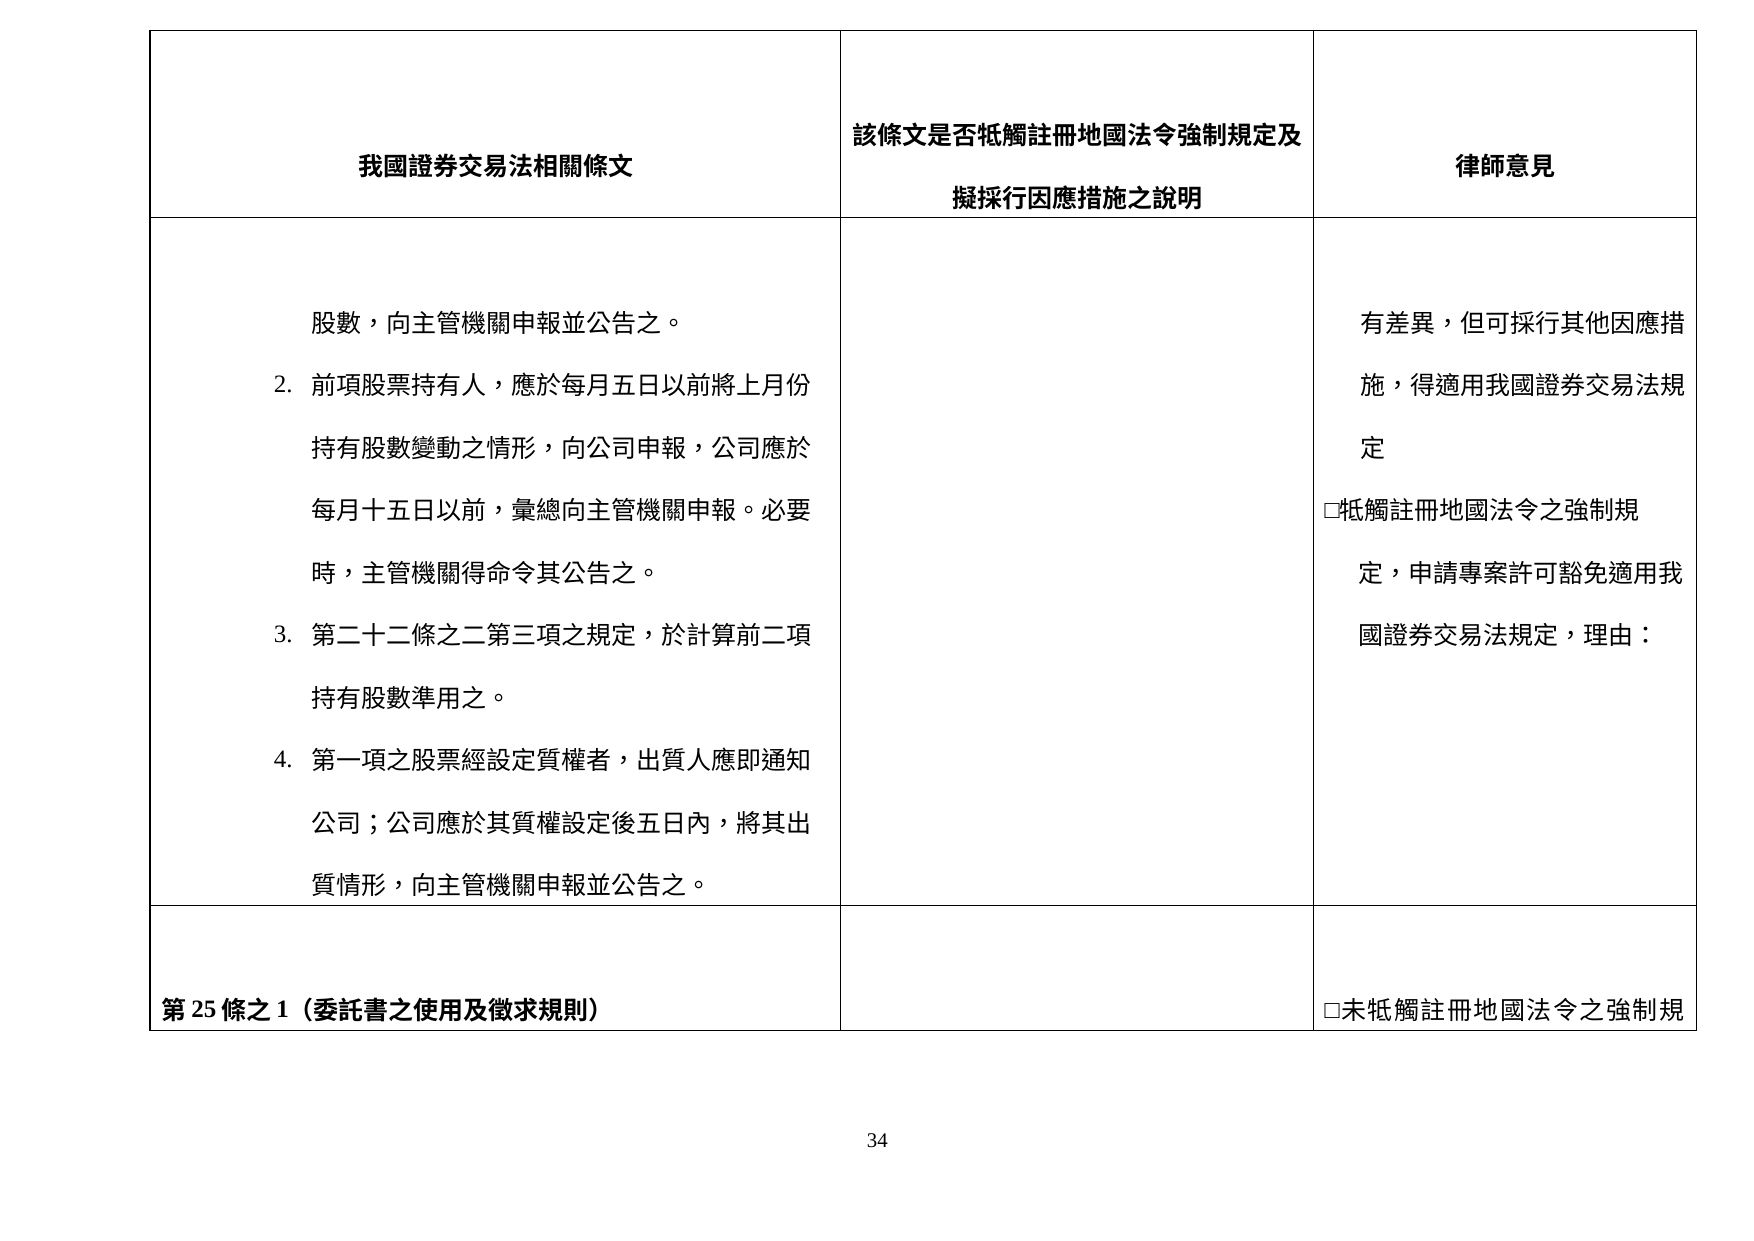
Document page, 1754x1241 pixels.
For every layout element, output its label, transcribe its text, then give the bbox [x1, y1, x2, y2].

table_cell [841, 218, 1313, 904]
table_cell 有差異，但可採行其他因應措施，得適用我國證券交易法規定 □牴觸註冊地國法令之強制規定，申請專案許可豁免適用我國證券交易法規定，理由： [1314, 218, 1696, 904]
table_header 律師意見 [1314, 31, 1696, 217]
table_cell [841, 906, 1313, 1029]
table_cell □未牴觸註冊地國法令之強制規 [1314, 906, 1696, 1029]
table_cell 第25條之1（委託書之使用及徵求規則） [151, 906, 840, 1029]
table_cell 股數，向主管機關申報並公告之。 前項股票持有人，應於每月五日以前將上月份持有股數變動之情形，向公司申報，公司應於每月十五日以前，彙總向主管機關申報。必要時，主管機關得命令其公告之。 第二十二條之二第三項之規定，於計算前二項持有股數準用之。 第一項之股票經設定質權者，出質人應即通知公司；公司應於其質權設定後五日內，將其出質情形，向主管機關申報並公告之。 [151, 218, 840, 904]
table_header 該條文是否牴觸註冊地國法令強制規定及擬採行因應措施之說明 [841, 31, 1313, 217]
table_header 我國證券交易法相關條文 [151, 31, 840, 217]
